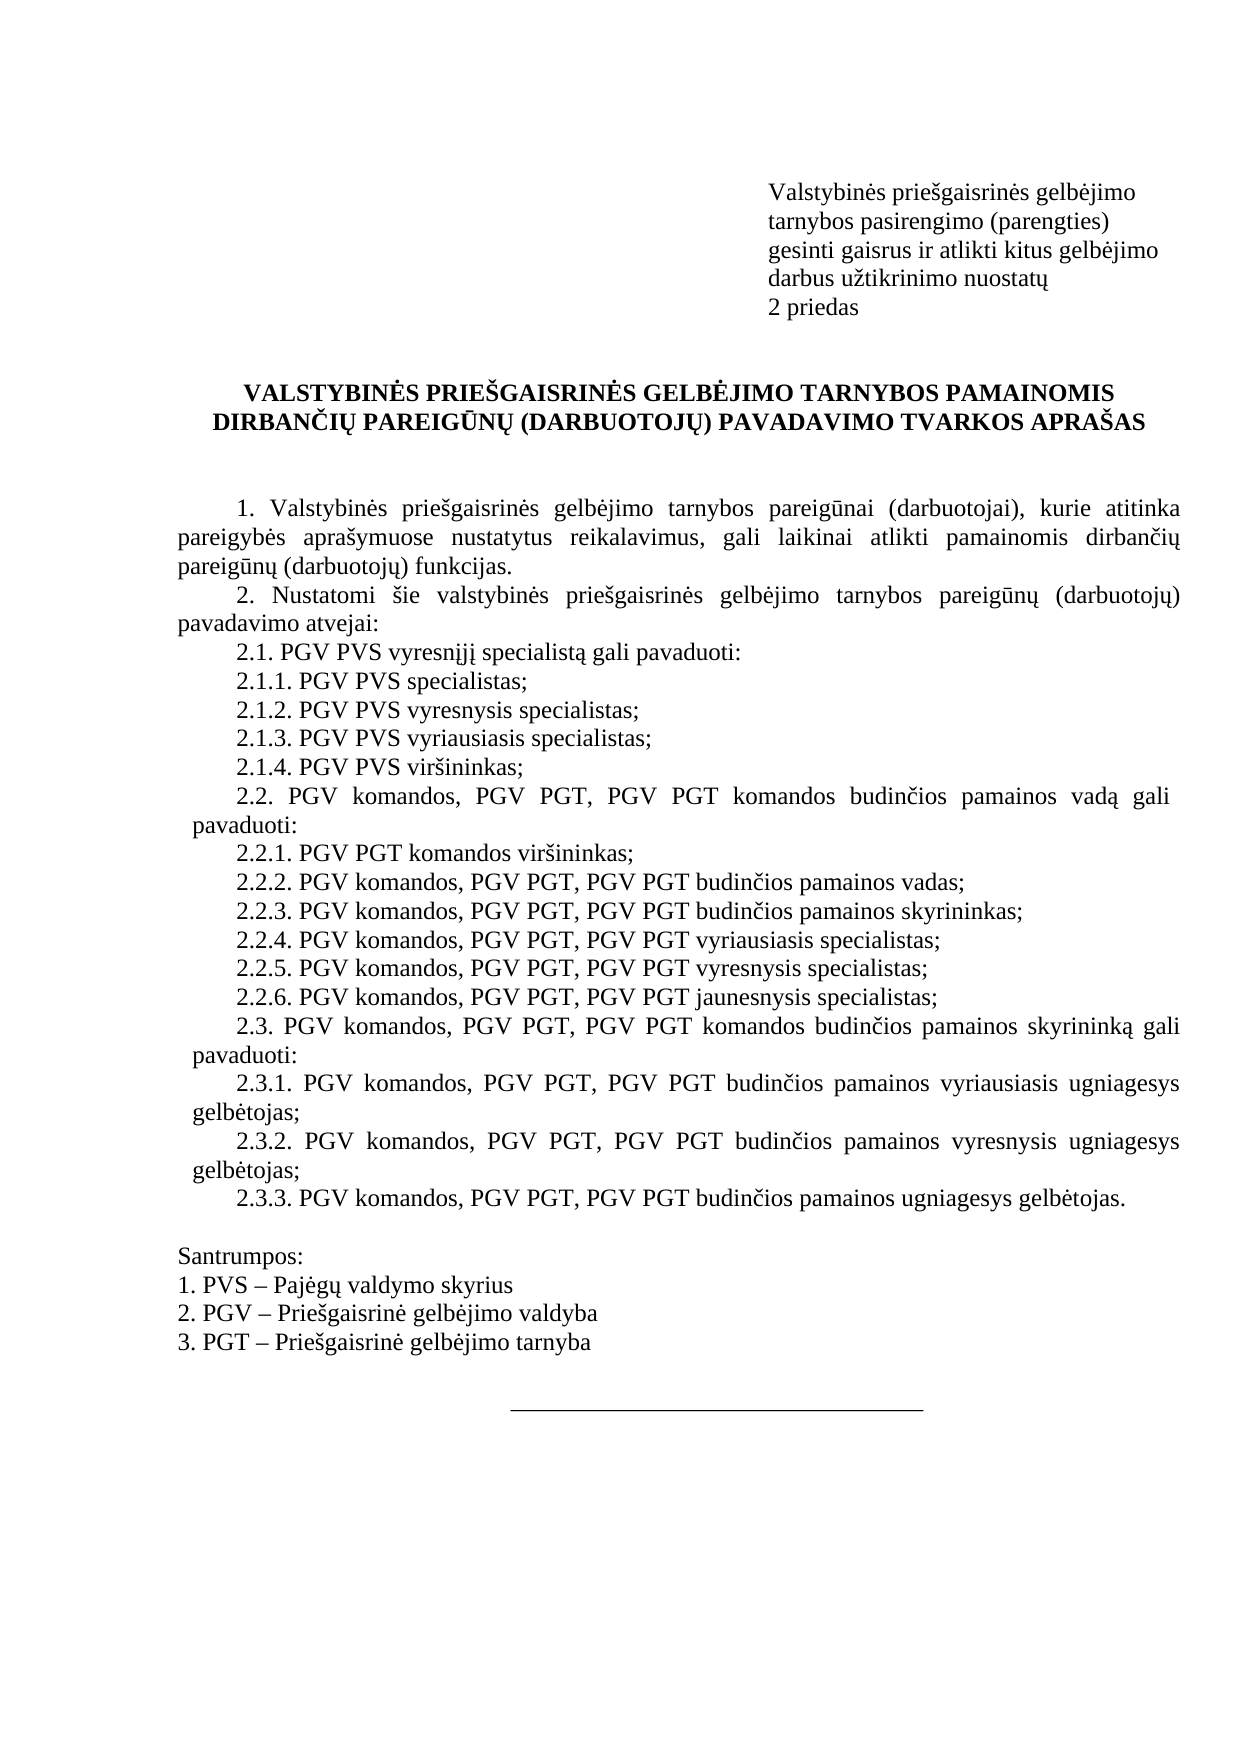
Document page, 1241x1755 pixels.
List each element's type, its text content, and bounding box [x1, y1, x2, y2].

text 2.1.1. PGV PVS specialistas; [192, 666, 1181, 695]
text 2 priedas [768, 292, 1181, 321]
text 3. PGT – Priešgaisrinė gelbėjimo tarnyba [177, 1327, 1181, 1356]
text gesinti gaisrus ir atlikti kitus gelbėjimo [768, 235, 1181, 263]
text 2. Nustatomi šie valstybinės priešgaisrinės gelbėjimo tarnybos pareigūnų (darbuotojų) pavadavimo atvejai: [177, 580, 1181, 637]
text 2.2.3. PGV komandos, PGV PGT, PGV PGT budinčios pamainos skyrininkas; [192, 896, 1181, 925]
text 2.3.1. PGV komandos, PGV PGT, PGV PGT budinčios pamainos vyriausiasis ugniagesys gelbėtojas; [192, 1068, 1181, 1126]
text darbus užtikrinimo nuostatų [768, 263, 1181, 292]
text 2.1.3. PGV PVS vyriausiasis specialistas; [192, 723, 1181, 752]
text 2.3.2. PGV komandos, PGV PGT, PGV PGT budinčios pamainos vyresnysis ugniagesys gelbėtojas; [192, 1126, 1181, 1183]
text 2.3.3. PGV komandos, PGV PGT, PGV PGT budinčios pamainos ugniagesys gelbėtojas. [192, 1183, 1181, 1212]
text VALSTYBINĖS PRIEŠGAISRINĖS GELBĖJIMO TARNYBOS PAMAINOMIS DIRBANČIŲ PAREIGŪNŲ (DARBUOTOJŲ) PAVADAVIMO TVARKOS APRAŠAS [177, 378, 1181, 436]
text 2.2.6. PGV komandos, PGV PGT, PGV PGT jaunesnysis specialistas; [192, 982, 1181, 1011]
text 2.3. PGV komandos, PGV PGT, PGV PGT komandos budinčios pamainos skyrininką gali pavaduoti: [192, 1011, 1181, 1068]
text 2.1. PGV PVS vyresnįjį specialistą gali pavaduoti: [192, 637, 1181, 666]
text 2.1.2. PGV PVS vyresnysis specialistas; [192, 695, 1181, 723]
text 2.2.4. PGV komandos, PGV PGT, PGV PGT vyriausiasis specialistas; [192, 925, 1181, 953]
text Santrumpos: [177, 1241, 1181, 1270]
text 2.2.1. PGV PGT komandos viršininkas; [192, 838, 1181, 867]
text _________________________________ [252, 1385, 1181, 1413]
text 1. PVS – Pajėgų valdymo skyrius [177, 1270, 1181, 1298]
text 1. Valstybinės priešgaisrinės gelbėjimo tarnybos pareigūnai (darbuotojai), kurie atitinka pareigybės aprašymuose nustatytus reikalavimus, gali laikinai atlikti pamainomis dirbančių pareigūnų (darbuotojų) funkcijas. [177, 493, 1181, 580]
text 2.1.4. PGV PVS viršininkas; [192, 752, 1181, 781]
text Valstybinės priešgaisrinės gelbėjimo [768, 177, 1181, 206]
text 2. PGV – Priešgaisrinė gelbėjimo valdyba [177, 1298, 1181, 1327]
text 2.2.2. PGV komandos, PGV PGT, PGV PGT budinčios pamainos vadas; [192, 867, 1181, 896]
text 2.2. PGV komandos, PGV PGT, PGV PGT komandos budinčios pamainos vadą gali pavaduoti: [192, 781, 1171, 838]
text 2.2.5. PGV komandos, PGV PGT, PGV PGT vyresnysis specialistas; [192, 953, 1181, 982]
text tarnybos pasirengimo (parengties) [768, 206, 1181, 235]
